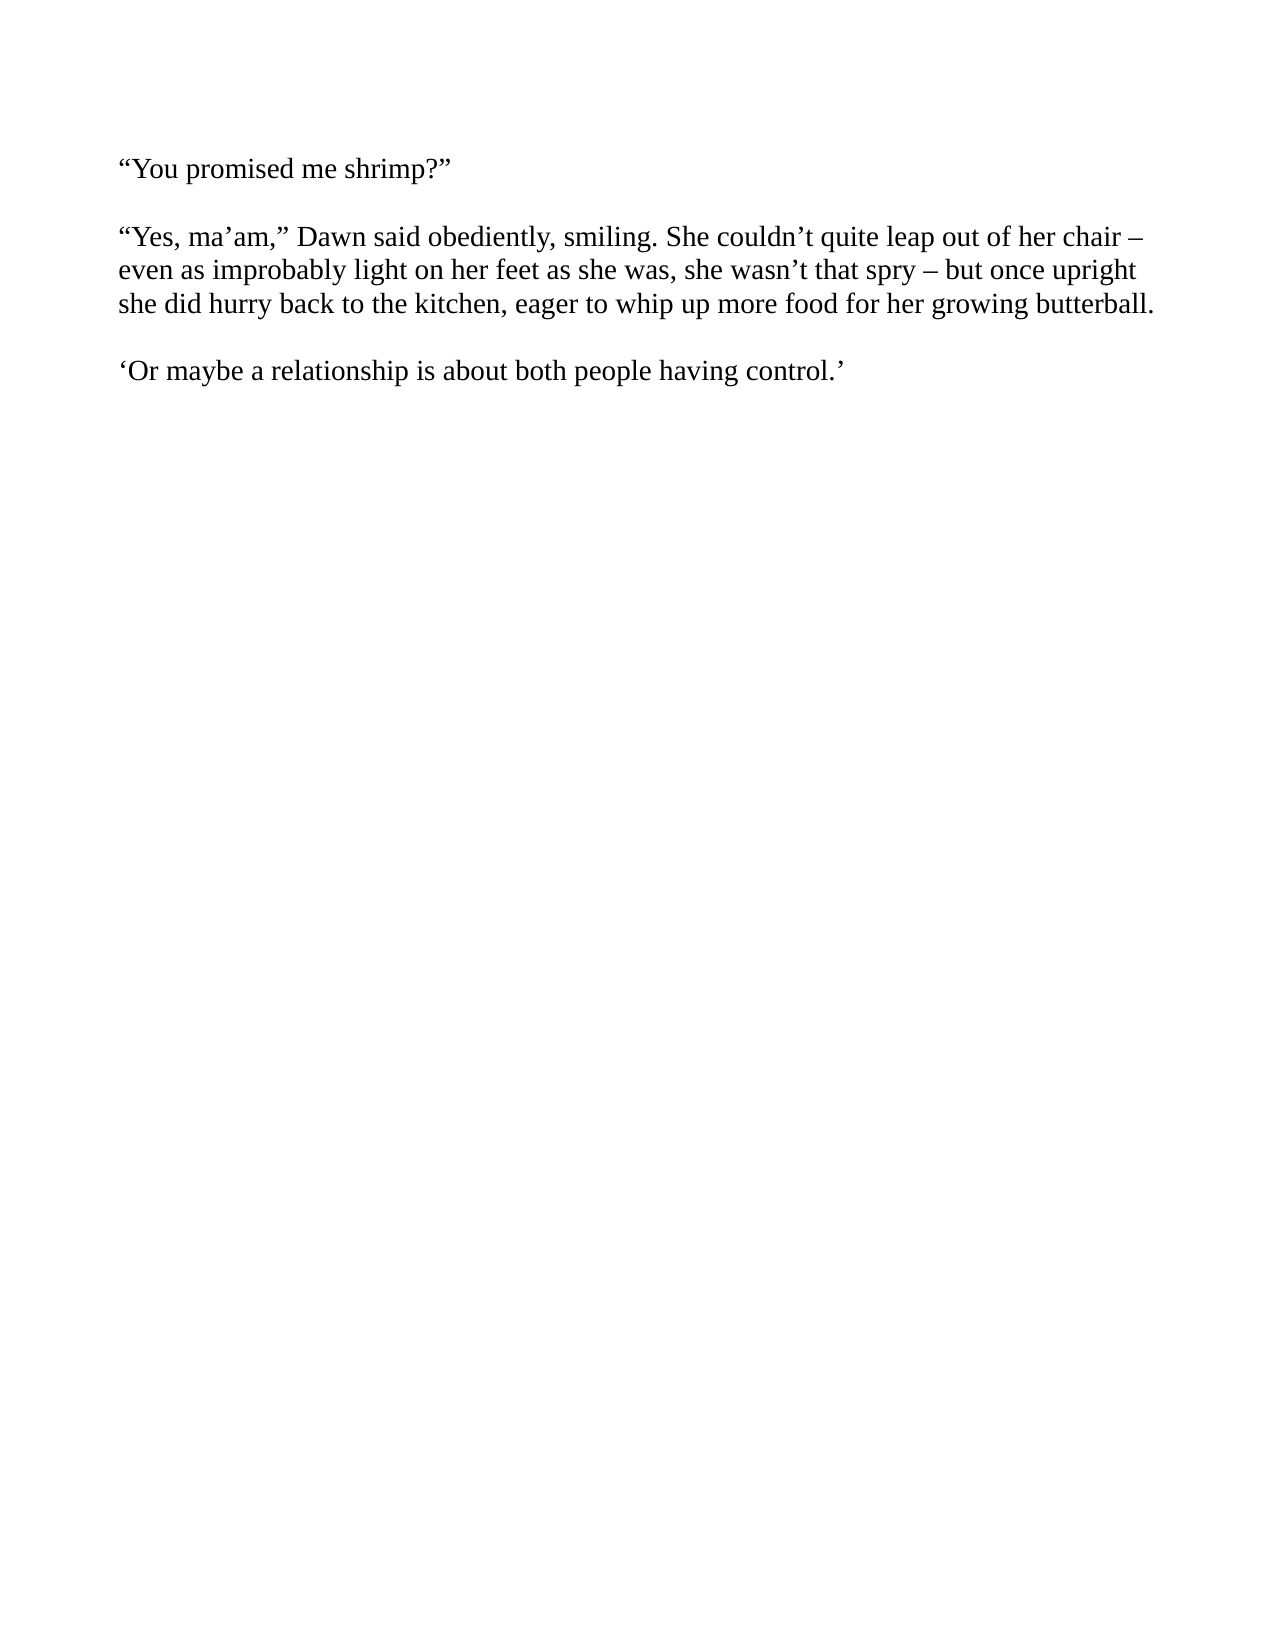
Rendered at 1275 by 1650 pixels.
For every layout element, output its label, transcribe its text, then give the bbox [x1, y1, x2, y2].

text ‘Or maybe a relationship is about both people having control.’ [118, 353, 1157, 386]
text “You promised me shrimp?” [118, 152, 1157, 185]
text “Yes, ma’am,” Dawn said obediently, smiling. She couldn’t quite leap out of her chair – even as improbably light on her feet as she was, she wasn’t that spry – but once upright she did hurry back to the kitchen, eager to whip up more food for her growing butterball. [118, 219, 1157, 319]
